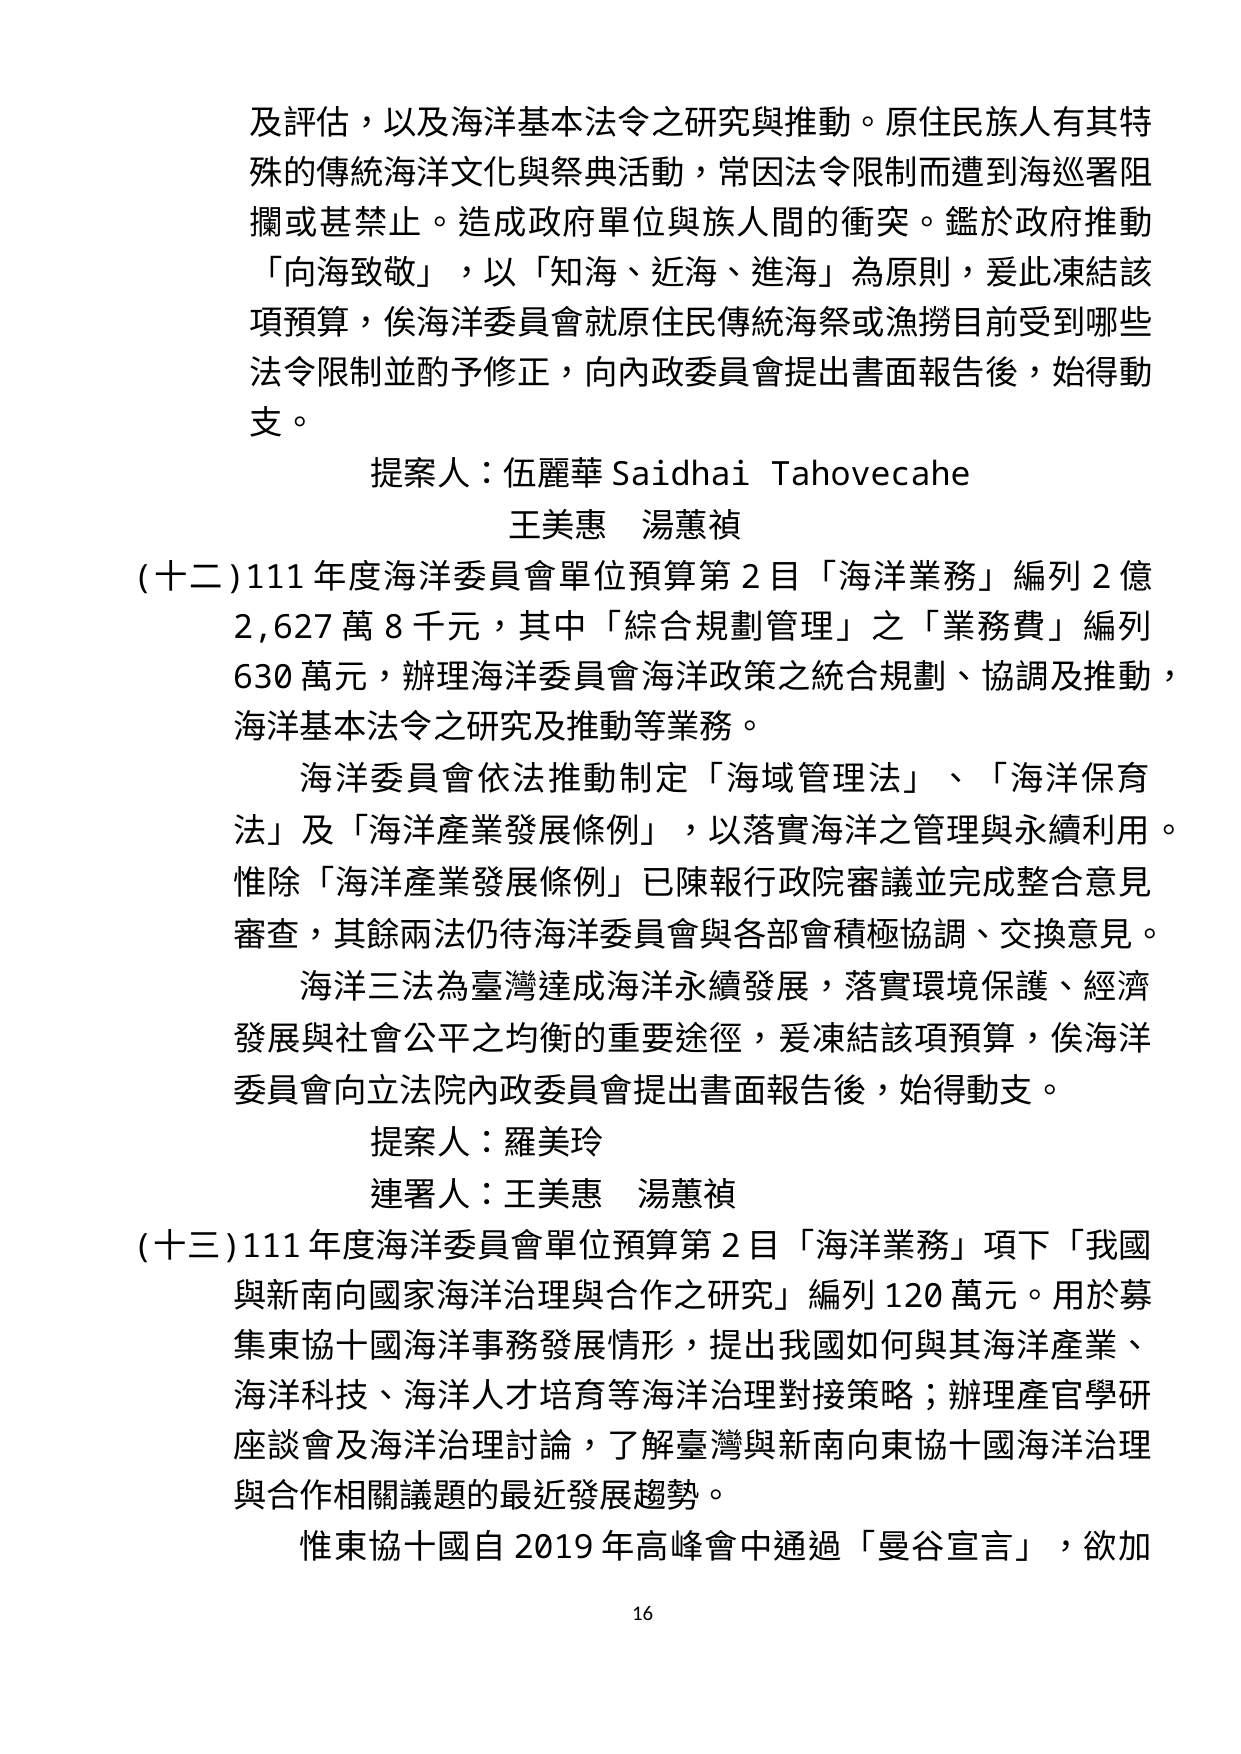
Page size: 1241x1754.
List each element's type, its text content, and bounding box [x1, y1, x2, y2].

text 連署人：王美惠 湯蕙禎 [370, 1165, 1152, 1217]
text (十一) 111年度海洋委員會單位預算第2目「海洋業務」項下「綜合規劃管理」編列850萬元，用以辦理海洋政策之綜合規劃、協調及推動，國內外海洋事務發展情勢研析與政策措施之研擬及評估，以及海洋基本法令之研究與推動。原住民族人有其特殊的傳統海洋文化與祭典活動，常因法令限制而遭到海巡署阻攔或甚禁止。造成政府單位與族人間的衝突。鑑於政府推動「向海致敬」，以「知海、近海、進海」為原則，爰此凍結該項預算，俟海洋委員會就原住民傳統海祭或漁撈目前受到哪些法令限制並酌予修正，向內政委員會提出書面報告後，始得動支。 [133, 94, 1153, 444]
text 王美惠 湯蕙禎 [508, 496, 1152, 548]
text 海洋委員會依法推動制定「海域管理法」、「海洋保育法」及「海洋產業發展條例」，以落實海洋之管理與永續利用。惟除「海洋產業發展條例」已陳報行政院審議並完成整合意見審查，其餘兩法仍待海洋委員會與各部會積極協調、交換意見。 [233, 748, 1152, 957]
text 海洋三法為臺灣達成海洋永續發展，落實環境保護、經濟發展與社會公平之均衡的重要途徑，爰凍結該項預算，俟海洋委員會向立法院內政委員會提出書面報告後，始得動支。 [233, 957, 1152, 1113]
text 惟東協十國自2019年高峰會中通過「曼谷宣言」，欲加 [233, 1517, 1152, 1569]
text (十二)111年度海洋委員會單位預算第2目「海洋業務」編列2億2,627萬8千元，其中「綜合規劃管理」之「業務費」編列630萬元，辦理海洋委員會海洋政策之統合規劃、協調及推動，海洋基本法令之研究及推動等業務。 [133, 548, 1153, 748]
text 提案人：羅美玲 [370, 1113, 1152, 1165]
text (十三)111年度海洋委員會單位預算第2目「海洋業務」項下「我國與新南向國家海洋治理與合作之研究」編列120萬元。用於募集東協十國海洋事務發展情形，提出我國如何與其海洋產業、海洋科技、海洋人才培育等海洋治理對接策略；辦理產官學研座談會及海洋治理討論，了解臺灣與新南向東協十國海洋治理與合作相關議題的最近發展趨勢。 [133, 1217, 1153, 1517]
text 提案人：伍麗華Saidhai Tahovecahe [370, 444, 1152, 496]
